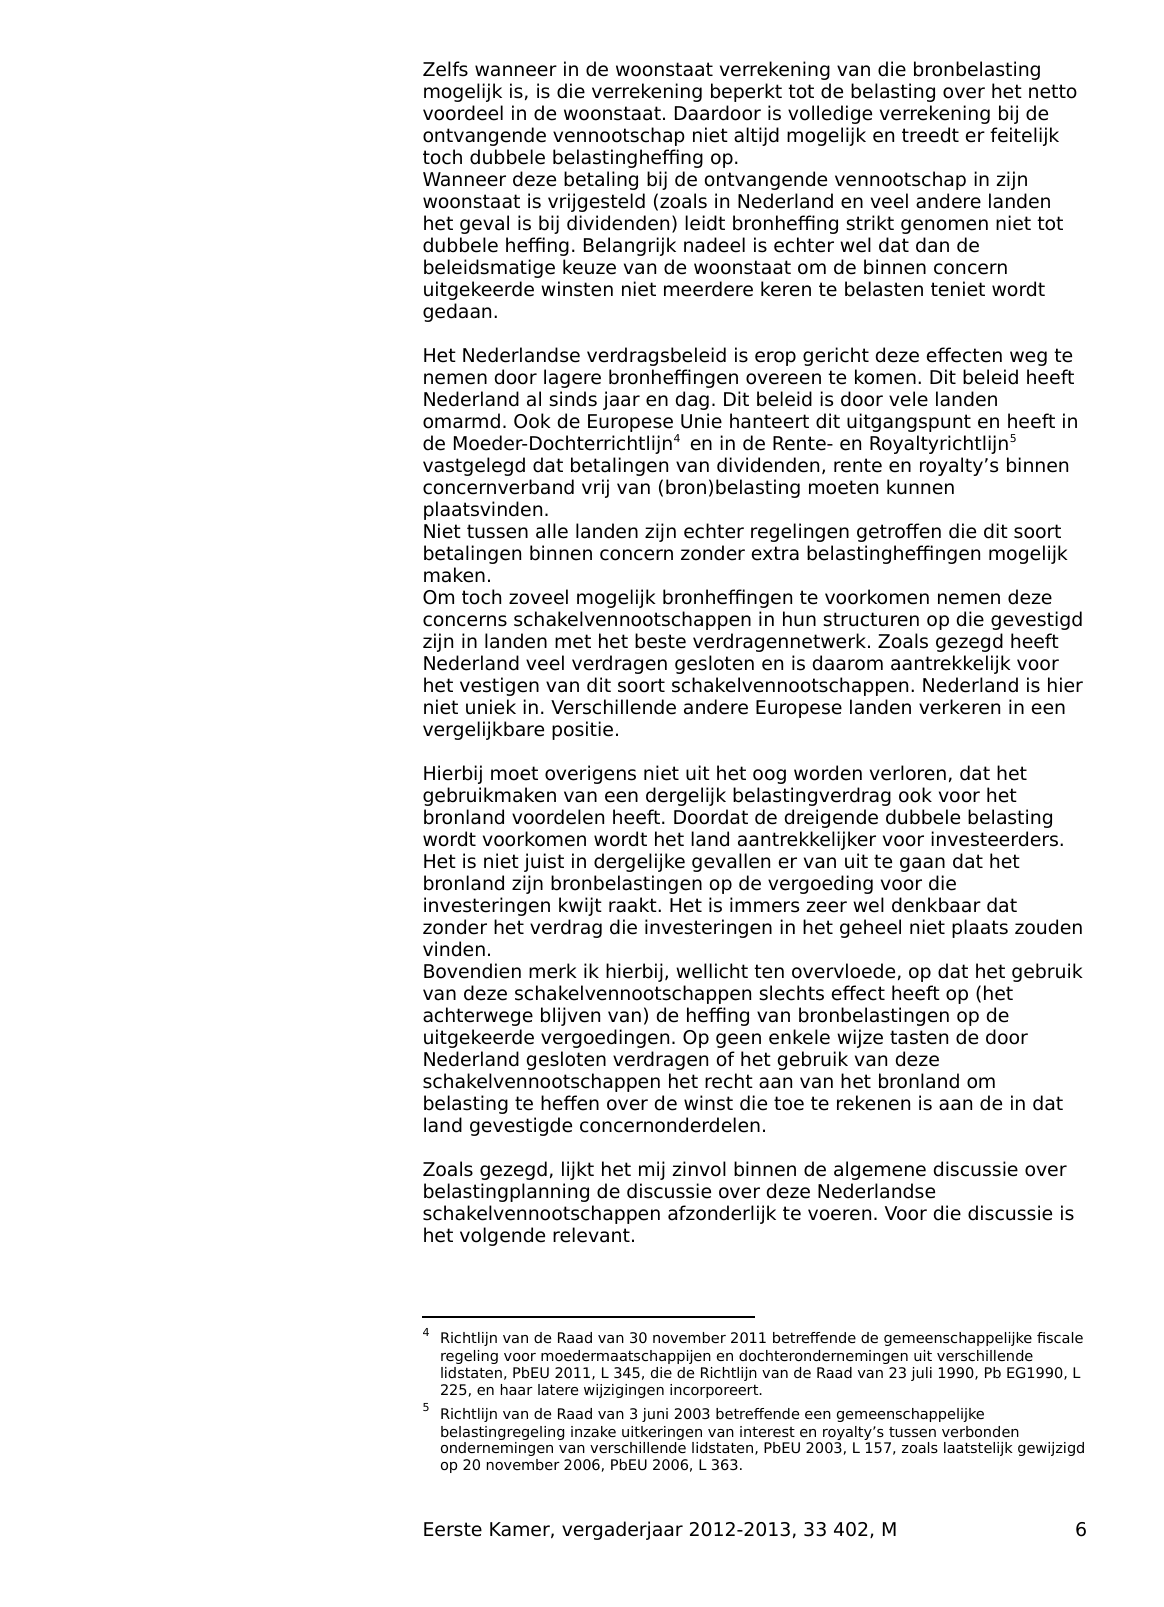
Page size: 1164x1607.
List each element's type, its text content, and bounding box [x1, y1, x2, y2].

text Zelfs wanneer in de woonstaat verrekening van die bronbelasting mogelijk is, is die verrekening beperkt tot de belasting over het netto voordeel in de woonstaat. Daardoor is volledige verrekening bij de ontvangende vennootschap niet altijd mogelijk en treedt er feitelijk toch dubbele belastingheffing op. [422, 59, 1087, 169]
text Richtlijn van de Raad van 30 november 2011 betreffende de gemeenschappelijke fiscale regeling voor moedermaatschappijen en dochterondernemingen uit verschillende lidstaten, PbEU 2011, L 345, die de Richtlijn van de Raad van 23 juli 1990, Pb EG1990, L 225, en haar latere wijzigingen incorporeert. [422, 1326, 1087, 1399]
text Wanneer deze betaling bij de ontvangende vennootschap in zijn woonstaat is vrijgesteld (zoals in Nederland en veel andere landen het geval is bij dividenden) leidt bronheffing strikt genomen niet tot dubbele heffing. Belangrijk nadeel is echter wel dat dan de beleidsmatige keuze van de woonstaat om de binnen concern uitgekeerde winsten niet meerdere keren te belasten teniet wordt gedaan. [422, 169, 1087, 323]
text Zoals gezegd, lijkt het mij zinvol binnen de algemene discussie over belastingplanning de discussie over deze Nederlandse schakelvennootschappen afzonderlijk te voeren. Voor die discussie is het volgende relevant. [422, 1159, 1087, 1247]
text Niet tussen alle landen zijn echter regelingen getroffen die dit soort betalingen binnen concern zonder extra belastingheffingen mogelijk maken. [422, 521, 1087, 587]
text Om toch zoveel mogelijk bronheffingen te voorkomen nemen deze concerns schakelvennootschappen in hun structuren op die gevestigd zijn in landen met het beste verdragennetwerk. Zoals gezegd heeft Nederland veel verdragen gesloten en is daarom aantrekkelijk voor het vestigen van dit soort schakelvennootschappen. Nederland is hier niet uniek in. Verschillende andere Europese landen verkeren in een vergelijkbare positie. [422, 587, 1087, 741]
text Bovendien merk ik hierbij, wellicht ten overvloede, op dat het gebruik van deze schakelvennootschappen slechts effect heeft op (het achterwege blijven van) de heffing van bronbelastingen op de uitgekeerde vergoedingen. Op geen enkele wijze tasten de door Nederland gesloten verdragen of het gebruik van deze schakelvennootschappen het recht aan van het bronland om belasting te heffen over de winst die toe te rekenen is aan de in dat land gevestigde concernonderdelen. [422, 961, 1087, 1136]
text Richtlijn van de Raad van 3 juni 2003 betreffende een gemeenschappelijke belastingregeling inzake uitkeringen van interest en royalty’s tussen verbonden ondernemingen van verschillende lidstaten, PbEU 2003, L 157, zoals laatstelijk gewijzigd op 20 november 2006, PbEU 2006, L 363. [422, 1402, 1087, 1474]
text Het Nederlandse verdragsbeleid is erop gericht deze effecten weg te nemen door lagere bronheffingen overeen te komen. Dit beleid heeft Nederland al sinds jaar en dag. Dit beleid is door vele landen omarmd. Ook de Europese Unie hanteert dit uitgangspunt en heeft in de Moeder-Dochterrichtlijn en in de Rente- en Royaltyrichtlijn vastgelegd dat betalingen van dividenden, rente en royalty’s binnen concernverband vrij van (bron)belasting moeten kunnen plaatsvinden. [422, 345, 1087, 521]
text Hierbij moet overigens niet uit het oog worden verloren, dat het gebruikmaken van een dergelijk belastingverdrag ook voor het bronland voordelen heeft. Doordat de dreigende dubbele belasting wordt voorkomen wordt het land aantrekkelijker voor investeerders. Het is niet juist in dergelijke gevallen er van uit te gaan dat het bronland zijn bronbelastingen op de vergoeding voor die investeringen kwijt raakt. Het is immers zeer wel denkbaar dat zonder het verdrag die investeringen in het geheel niet plaats zouden vinden. [422, 763, 1087, 961]
